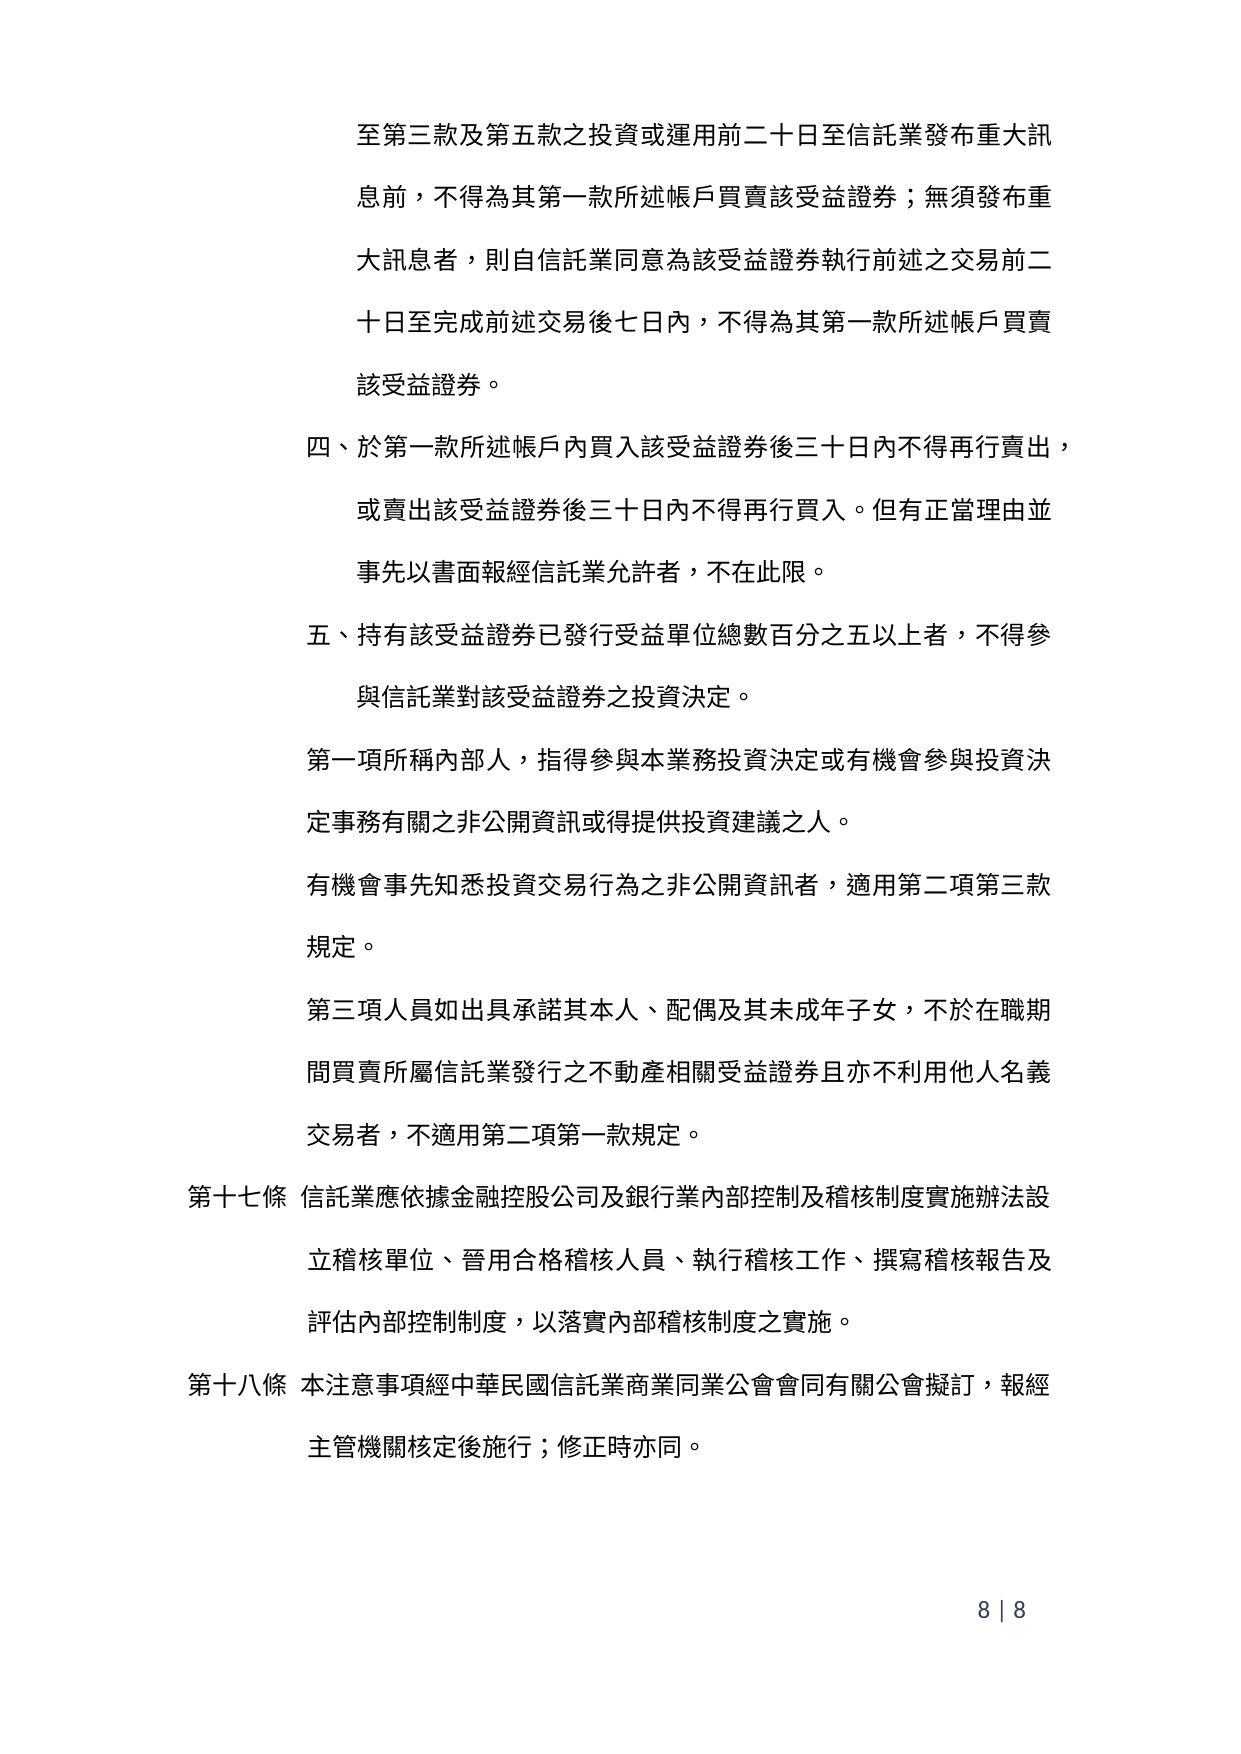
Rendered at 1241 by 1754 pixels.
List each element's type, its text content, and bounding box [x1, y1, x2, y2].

text 有機會事先知悉投資交易行為之非公開資訊者，適用第二項第三款規定。 [306, 842, 1053, 967]
text 至第三款及第五款之投資或運用前二十日至信託業發布重大訊息前，不得為其第一款所述帳戶買賣該受益證券；無須發布重大訊息者，則自信託業同意為該受益證券執行前述之交易前二十日至完成前述交易後七日內，不得為其第一款所述帳戶買賣該受益證券。 [306, 92, 1053, 404]
text 第三項人員如出具承諾其本人、配偶及其未成年子女，不於在職期間買賣所屬信託業發行之不動產相關受益證券且亦不利用他人名義交易者，不適用第二項第一款規定。 [306, 967, 1053, 1154]
text 五、持有該受益證券已發行受益單位總數百分之五以上者，不得參與信託業對該受益證券之投資決定。 [306, 592, 1053, 717]
text 第十八條 本注意事項經中華民國信託業商業同業公會會同有關公會擬訂，報經主管機關核定後施行；修正時亦同。 [187, 1342, 1053, 1467]
text 四、於第一款所述帳戶內買入該受益證券後三十日內不得再行賣出，或賣出該受益證券後三十日內不得再行買入。但有正當理由並事先以書面報經信託業允許者，不在此限。 [306, 404, 1053, 592]
text 第一項所稱內部人，指得參與本業務投資決定或有機會參與投資決定事務有關之非公開資訊或得提供投資建議之人。 [306, 717, 1053, 842]
text 第十七條 信託業應依據金融控股公司及銀行業內部控制及稽核制度實施辦法設立稽核單位、晉用合格稽核人員、執行稽核工作、撰寫稽核報告及評估內部控制制度，以落實內部稽核制度之實施。 [187, 1154, 1053, 1342]
